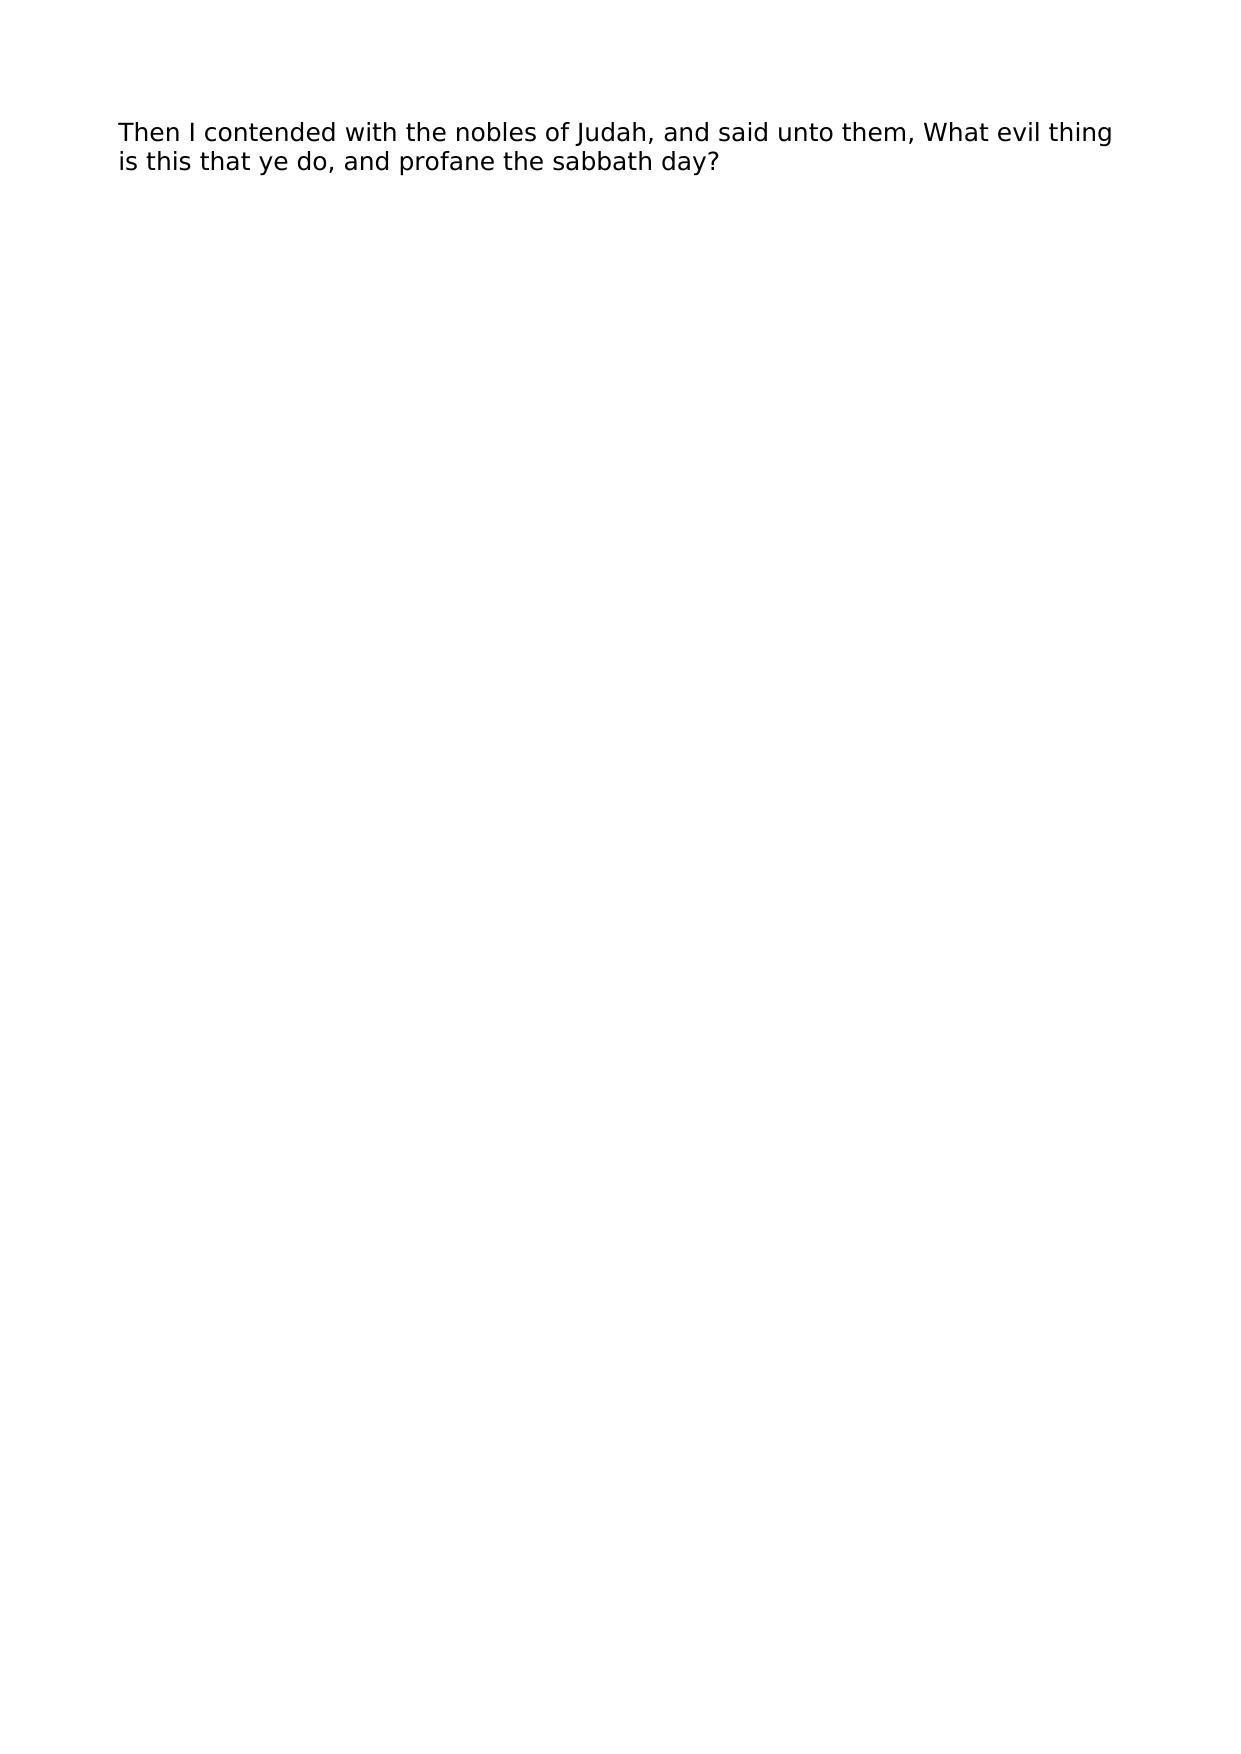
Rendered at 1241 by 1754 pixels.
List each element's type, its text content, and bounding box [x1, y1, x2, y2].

text Then I contended with the nobles of Judah, and said unto them, What evil thing is this that ye do, and profane the sabbath day? [118, 118, 1122, 176]
